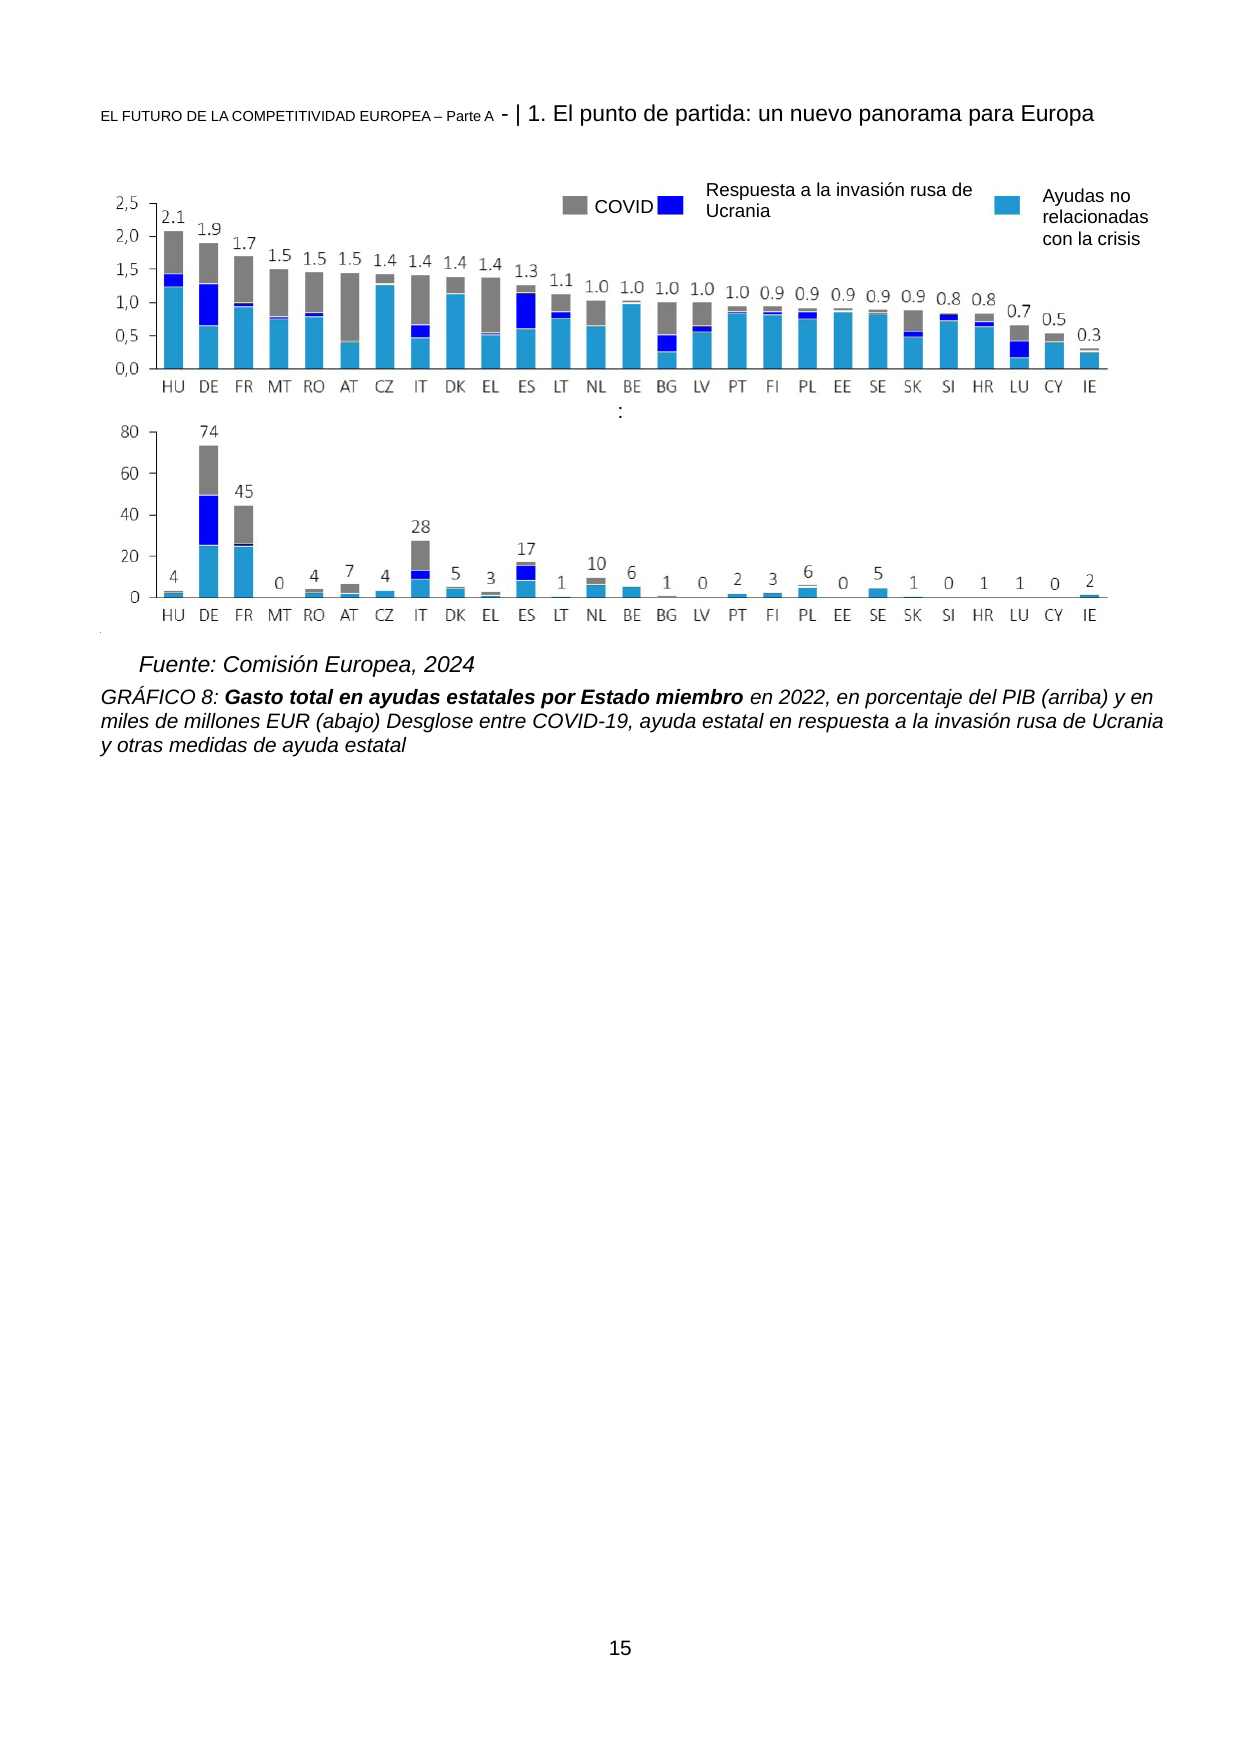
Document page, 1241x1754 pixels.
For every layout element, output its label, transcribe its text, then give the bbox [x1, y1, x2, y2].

text GRÁFICO 8: Gasto total en ayudas estatales por Estado miembro en 2022, en porcentaje del PIB (arriba) y en miles de millones EUR (abajo) Desglose entre COVID-19, ayuda estatal en respuesta a la invasión rusa de Ucrania y otras medidas de ayuda estatal [101, 184, 1169, 757]
picture [100, 188, 1146, 633]
